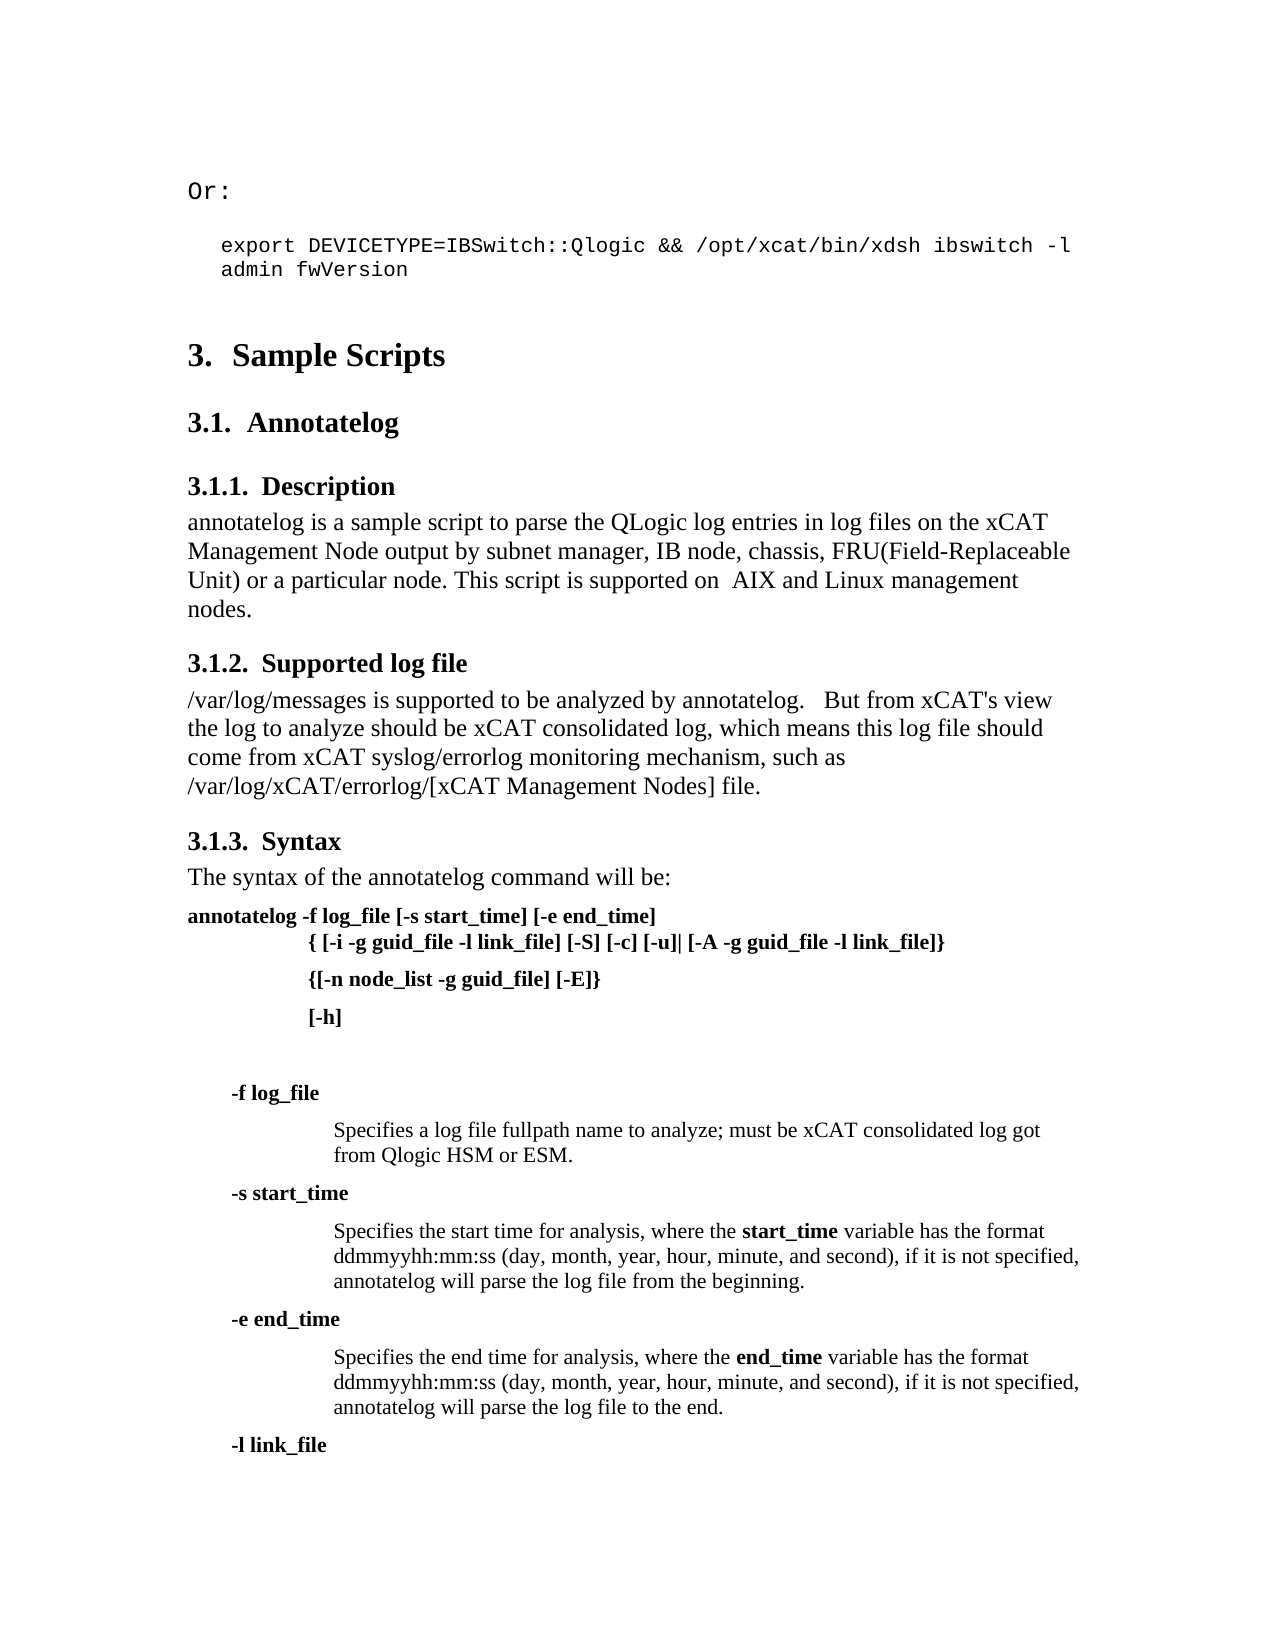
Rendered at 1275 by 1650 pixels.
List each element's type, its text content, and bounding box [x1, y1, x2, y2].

subtitle Description [187, 470, 1087, 501]
subtitle Syntax [187, 825, 1087, 856]
text Specifies the end time for analysis, where the end_time variable has the format ddmmyyhh:mm:ss (day, month, year, hour, minute, and second), if it is not specified, annotatelog will parse the log file to the end. [333, 1344, 1087, 1419]
text -e end_time [187, 1306, 1087, 1331]
text -s start_time [187, 1180, 1087, 1205]
text /var/log/messages is supported to be analyzed by annotatelog. But from xCAT's view the log to analyze should be xCAT consolidated log, which means this log file should come from xCAT syslog/errorlog monitoring mechanism, such as /var/log/xCAT/errorlog/[xCAT Management Nodes] file. [187, 685, 1087, 800]
subtitle Annotatelog [187, 405, 1087, 439]
text -l link_file [187, 1432, 1087, 1457]
text [-h] [292, 1004, 1087, 1029]
text {[-n node_list -g guid_file] [-E]} [187, 966, 1087, 992]
list export DEVICETYPE=IBSwitch::Qlogic && /opt/xcat/bin/xdsh ibswitch -l admin fwVersion [187, 235, 1087, 282]
text -f log_file [187, 1079, 1087, 1105]
text annotatelog is a sample script to parse the QLogic log entries in log files on the xCAT Management Node output by subnet manager, IB node, chassis, FRU(Field-Replaceable Unit) or a particular node. This script is supported on AIX and Linux management nodes. [187, 507, 1087, 622]
text Specifies the start time for analysis, where the start_time variable has the format ddmmyyhh:mm:ss (day, month, year, hour, minute, and second), if it is not specified, annotatelog will parse the log file from the beginning. [333, 1218, 1087, 1293]
text { [-i -g guid_file -l link_file] [-S] [-c] [-u]| [-A -g guid_file -l link_file]} [187, 929, 1087, 954]
text The syntax of the annotatelog command will be: [187, 862, 1087, 891]
text annotatelog -f log_file [-s start_time] [-e end_time] [187, 903, 1087, 929]
subtitle Supported log file [187, 647, 1087, 678]
subtitle Sample Scripts [187, 336, 1087, 374]
text Or: [187, 178, 1087, 207]
text Specifies a log file fullpath name to analyze; must be xCAT consolidated log got from Qlogic HSM or ESM. [333, 1117, 1087, 1168]
